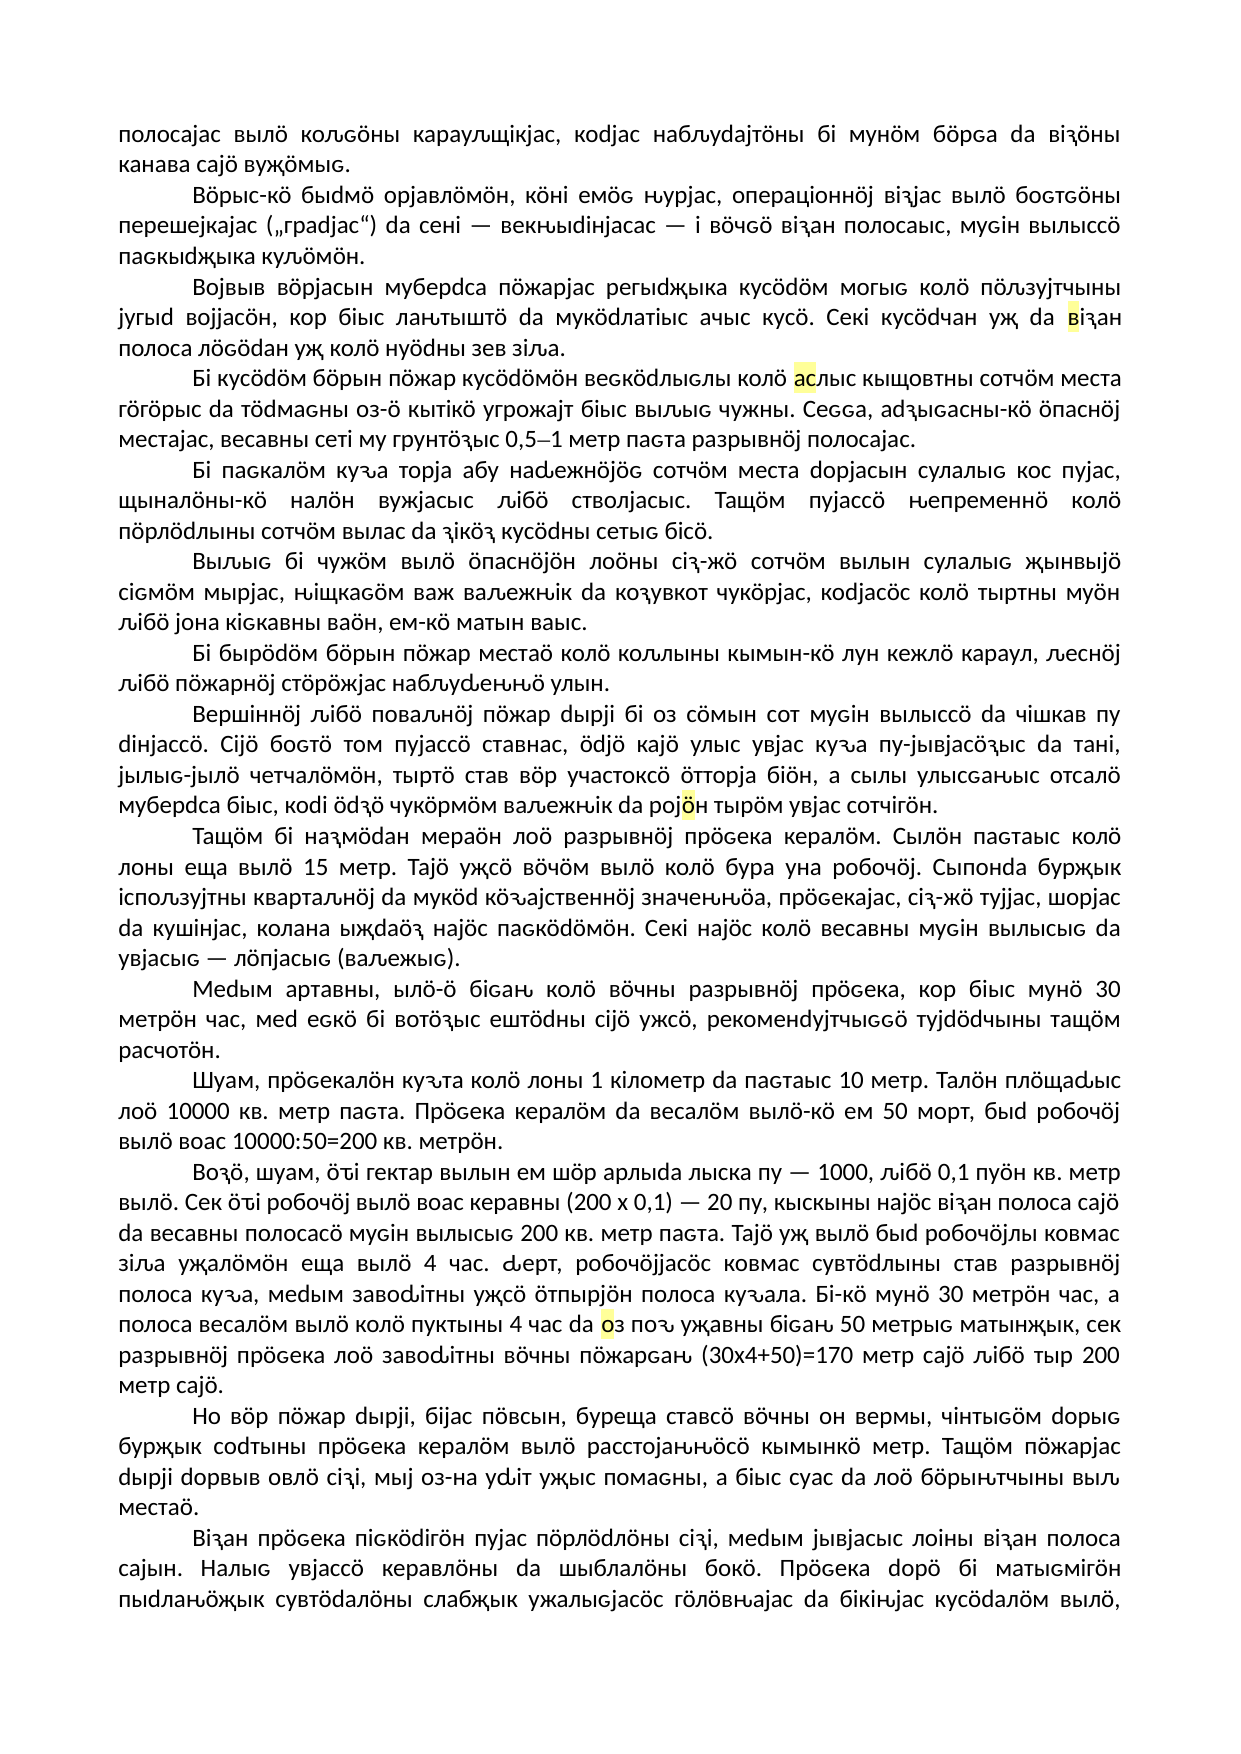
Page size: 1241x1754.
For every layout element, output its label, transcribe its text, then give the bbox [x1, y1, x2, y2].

text Но вӧр пӧжар ԁырјі, біјас пӧвсын, буреща ставсӧ вӧчны он вермы, чінтыԍӧм ԁорыԍ бурҗык соԁтыны прӧԍека кералӧм вылӧ расстојаԋԋӧсӧ кымынкӧ метр. Тащӧм пӧжарјас ԁырјі ԁорвыв овлӧ сіԇі, мыј оз-на уԃіт уҗыс помаԍны, а біыс суас ԁа лоӧ бӧрыԋтчыны выԉ местаӧ. [118, 1400, 1122, 1522]
text Бі паԍкалӧм куԅа торја абу наԃежнӧјӧԍ сотчӧм места ԁорјасын сулалыԍ кос пујас, щыналӧны-кӧ налӧн вужјасыс ԉібӧ стволјасыс. Тащӧм пујассӧ ԋепременнӧ колӧ пӧрлӧԁлыны сотчӧм вылас ԁа ԇікӧԇ кусӧԁны сетыԍ бісӧ. [118, 454, 1122, 545]
text Вершіннӧј ԉібӧ поваԉнӧј пӧжар ԁырјі бі оз сӧмын сот муԍін вылыссӧ ԁа чішкав пу ԁінјассӧ. Сіјӧ боԍтӧ том пујассӧ ставнас, ӧԁјӧ кајӧ улыс увјас куԅа пу-јывјасӧԇыс ԁа тані, јылыԍ-јылӧ четчалӧмӧн, тыртӧ став вӧр участоксӧ ӧтторја біӧн, а сылы улысԍаԋыс отсалӧ муберԁса біыс, коԁі ӧԁԇӧ чукӧрмӧм ваԉежԋік ԁа ројӧн тырӧм увјас сотчігӧн. [118, 698, 1122, 820]
text Вӧрыс-кӧ быԁмӧ орјавлӧмӧн, кӧні емӧԍ ԋурјас, операціоннӧј віԇјас вылӧ боԍтԍӧны перешејкајас („граԁјас“) ԁа сені — векԋыԁінјасас — і вӧчԍӧ віԇан полосаыс, муԍін вылыссӧ паԍкыԁҗыка куԉӧмӧн. [118, 179, 1122, 271]
text Бі кусӧԁӧм бӧрын пӧжар кусӧԁӧмӧн веԍкӧԁлыԍлы колӧ аслыс кыщовтны сотчӧм места гӧгӧрыс ԁа тӧԁмаԍны оз-ӧ кытікӧ угрожајт біыс выԉыԍ чужны. Сеԍԍа, аԁԇыԍасны-кӧ ӧпаснӧј местајас, весавны сеті му грунтӧԇыс 0,5–1 метр паԍта разрывнӧј полосајас. [118, 362, 1122, 454]
text Воԇӧ, шуам, ӧԏі гектар вылын ем шӧр арлыԁа лыска пу — 1000, ԉібӧ 0,1 пуӧн кв. метр вылӧ. Сек ӧԏі робочӧј вылӧ воас керавны (200 х 0,1) — 20 пу, кыскыны најӧс віԇан полоса сајӧ ԁа весавны полосасӧ муԍін вылысыԍ 200 кв. метр паԍта. Тајӧ уҗ вылӧ быԁ робочӧјлы ковмас зіԉа уҗалӧмӧн еща вылӧ 4 час. Ԃерт, робочӧјјасӧс ковмас сувтӧԁлыны став разрывнӧј полоса куԅа, меԁым завоԃітны уҗсӧ ӧтпырјӧн полоса куԅала. Бі-кӧ мунӧ 30 метрӧн час, а полоса весалӧм вылӧ колӧ пуктыны 4 час ԁа оз поԅ уҗавны біԍаԋ 50 метрыԍ матынҗык, сек разрывнӧј прӧԍека лоӧ завоԃітны вӧчны пӧжарԍаԋ (30х4+50)=170 метр сајӧ ԉібӧ тыр 200 метр сајӧ. [118, 1156, 1122, 1400]
text Віԇан прӧԍека піԍкӧԁігӧн пујас пӧрлӧԁлӧны сіԇі, меԁым јывјасыс лоіны віԇан полоса сајын. Налыԍ увјассӧ керавлӧны ԁа шыблалӧны бокӧ. Прӧԍека ԁорӧ бі матыԍмігӧн пыԁлаԋӧҗык сувтӧԁалӧны слабҗык ужалыԍјасӧс гӧлӧвԋајас ԁа бікіԋјас кусӧԁалӧм вылӧ, [118, 1522, 1122, 1614]
text Бі бырӧԁӧм бӧрын пӧжар местаӧ колӧ коԉлыны кымын-кӧ лун кежлӧ караул, ԉеснӧј ԉібӧ пӧжарнӧј стӧрӧжјас набԉуԃеԋԋӧ улын. [118, 637, 1122, 698]
text Меԁым артавны, ылӧ-ӧ біԍаԋ колӧ вӧчны разрывнӧј прӧԍека, кор біыс мунӧ 30 метрӧн час, меԁ еԍкӧ бі вотӧԇыс ештӧԁны сіјӧ ужсӧ, рекоменԁујтчыԍԍӧ тујԁӧԁчыны тащӧм расчотӧн. [118, 973, 1122, 1064]
text полосајас вылӧ коԉԍӧны карауԉщікјас, коԁјас набԉуԁајтӧны бі мунӧм бӧрԍа ԁа віԇӧны канава сајӧ вуҗӧмыԍ. [118, 118, 1122, 179]
text Тащӧм бі наԇмӧԁан мераӧн лоӧ разрывнӧј прӧԍека кералӧм. Сылӧн паԍтаыс колӧ лоны еща вылӧ 15 метр. Тајӧ уҗсӧ вӧчӧм вылӧ колӧ бура уна робочӧј. Сыпонԁа бурҗык іспоԉзујтны квартаԉнӧј ԁа мукӧԁ кӧԅајственнӧј значеԋԋӧа, прӧԍекајас, сіԇ-жӧ тујјас, шорјас ԁа кушінјас, колана ыҗԁаӧԇ најӧс паԍкӧԁӧмӧн. Секі најӧс колӧ весавны муԍін вылысыԍ ԁа увјасыԍ — лӧпјасыԍ (ваԉежыԍ). [118, 820, 1122, 973]
text Выԉыԍ бі чужӧм вылӧ ӧпаснӧјӧн лоӧны сіԇ-жӧ сотчӧм вылын сулалыԍ җынвыјӧ сіԍмӧм мырјас, ԋіщкаԍӧм важ ваԉежԋік ԁа коԇувкот чукӧрјас, коԁјасӧс колӧ тыртны муӧн ԉібӧ јона кіԍкавны ваӧн, ем-кӧ матын ваыс. [118, 545, 1122, 637]
text Војвыв вӧрјасын муберԁса пӧжарјас регыԁҗыка кусӧԁӧм могыԍ колӧ пӧԉзујтчыны југыԁ војјасӧн, кор біыс лаԋтыштӧ ԁа мукӧԁлатіыс ачыс кусӧ. Секі кусӧԁчан уҗ ԁа віԇан полоса лӧԍӧԁан уҗ колӧ нуӧԁны зев зіԉа. [118, 271, 1122, 362]
text Шуам, прӧԍекалӧн куԅта колӧ лоны 1 кілометр ԁа паԍтаыс 10 метр. Талӧн плӧщаԃыс лоӧ 10000 кв. метр паԍта. Прӧԍека кералӧм ԁа весалӧм вылӧ-кӧ ем 50 морт, быԁ робочӧј вылӧ воас 10000:50=200 кв. метрӧн. [118, 1064, 1122, 1156]
